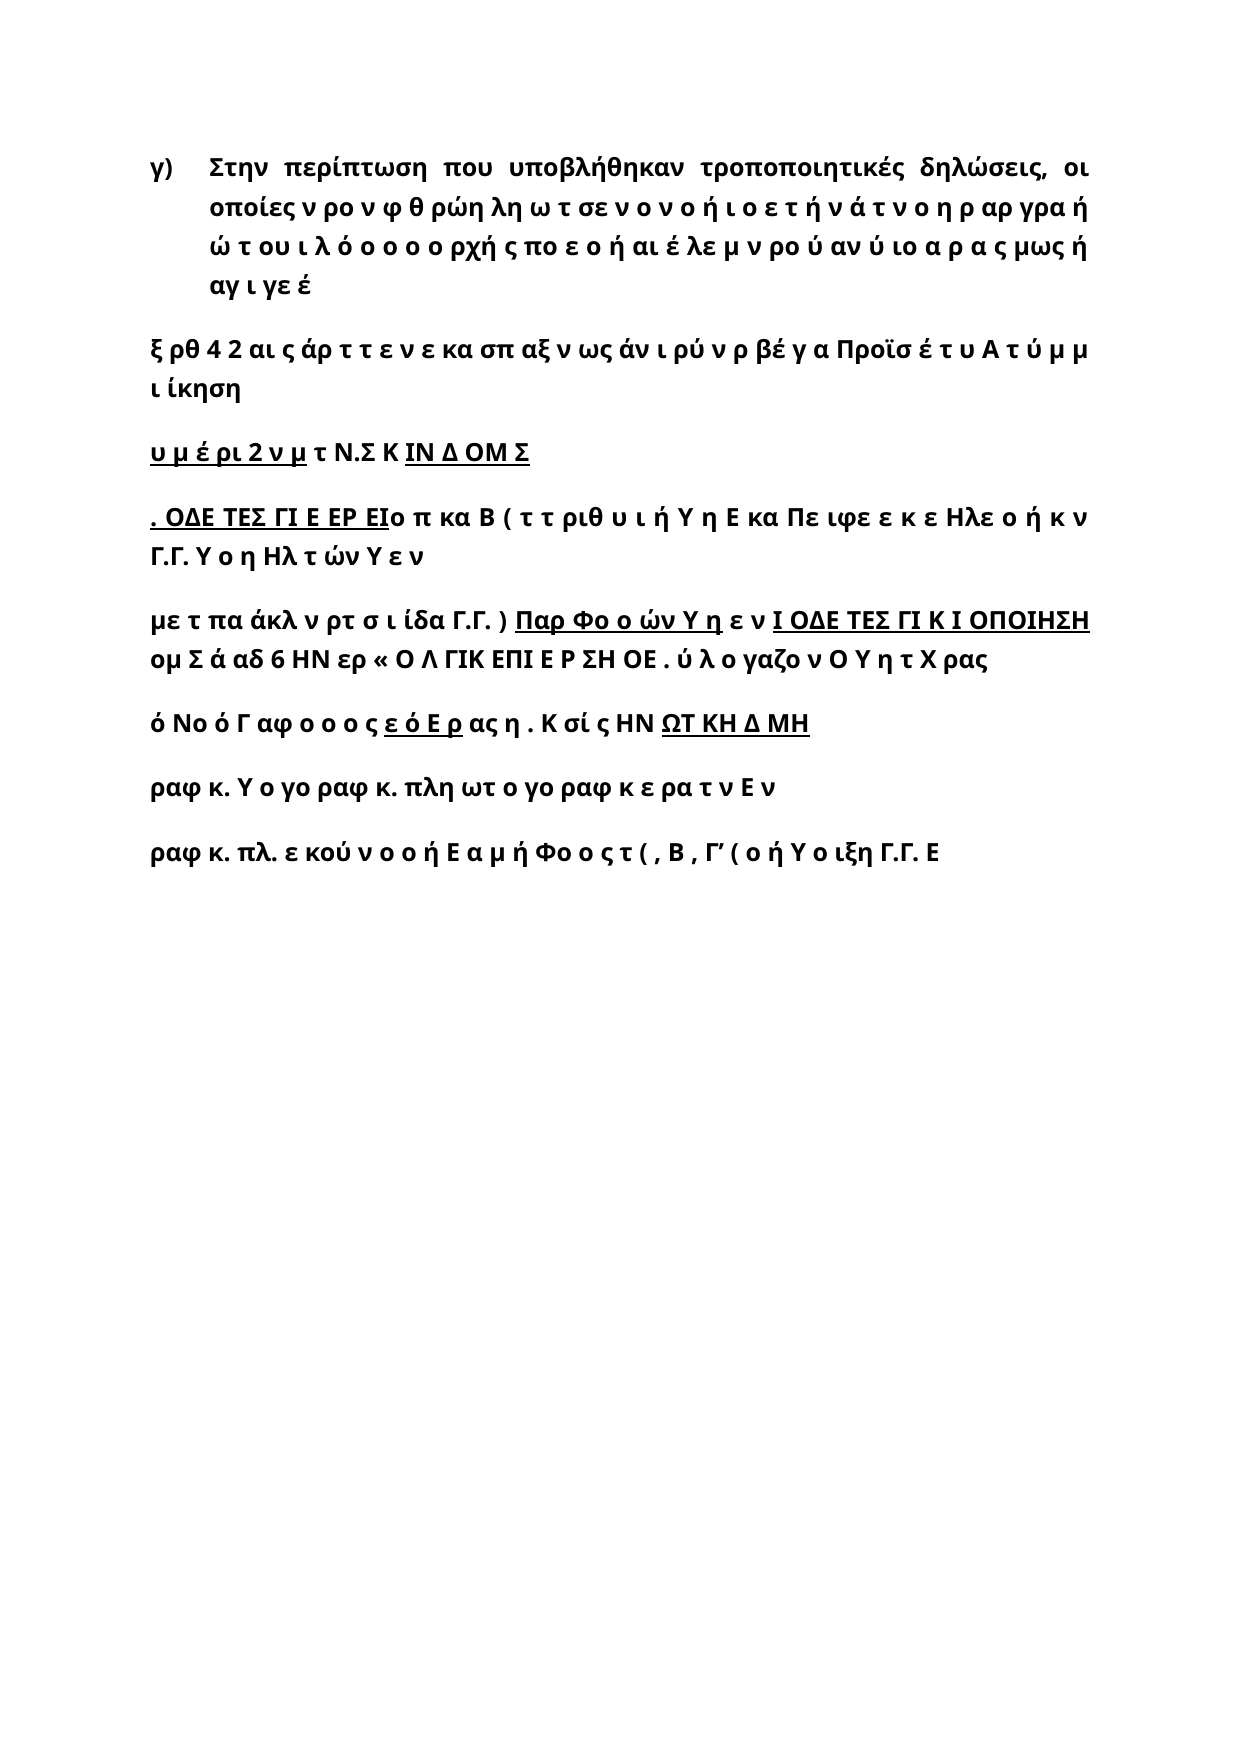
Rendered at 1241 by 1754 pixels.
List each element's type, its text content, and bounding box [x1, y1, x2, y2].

text ό Νο ό Γ αφ ο ο ο ς ε ό Ε ρ ας η . Κ σί ς ΗΝ ΩΤ ΚΗ Δ ΜΗ [150, 706, 1090, 740]
text με τ πα άκλ ν ρτ σ ι ίδα Γ.Γ. ) Παρ Φο ο ών Υ η ε ν Ι ΟΔΕ ΤΕΣ ΓΙ Κ Ι ΟΠΟΙΗΣΗ ομ Σ ά αδ 6 ΗΝ ερ « Ο Λ ΓΙΚ ΕΠΙ Ε Ρ ΣΗ ΟΕ . ύ λ ο γαζο ν Ο Υ η τ Χ ρας [150, 602, 1090, 676]
text . ΟΔΕ ΤΕΣ ΓΙ Ε ΕΡ ΕΙο π κα Β ( τ τ ριθ υ ι ή Υ η Ε κα Πε ιφε ε κ ε Ηλε ο ή κ ν Γ.Γ. Υ ο η Ηλ τ ών Υ ε ν [150, 499, 1090, 572]
text ραφ κ. Υ ο γο ραφ κ. πλη ωτ ο γο ραφ κ ε ρα τ ν Ε ν [150, 770, 1090, 804]
text ραφ κ. πλ. ε κού ν ο ο ή Ε α μ ή Φο ο ς τ ( , Β , Γ’ ( ο ή Υ ο ιξη Γ.Γ. Ε [150, 834, 1090, 868]
text υ μ έ ρι 2 ν μ τ Ν.Σ Κ ΙΝ Δ ΟΜ Σ [150, 435, 1090, 469]
list γ) Στην περίπτωση που υποβλήθηκαν τροποποιητικές δηλώσεις, οι οποίες ν ρο ν φ θ ρώη λη ω τ σε ν ο ν ο ή ι ο ε τ ή ν ά τ ν ο η ρ αρ γρα ή ώ τ ου ι λ ό ο ο ο ο ρχή ς πο ε ο ή αι έ λε μ ν ρο ύ αν ύ ιο α ρ α ς μως ή αγ ι γε έ [150, 150, 1090, 302]
text ξ ρθ 4 2 αι ς άρ τ τ ε ν ε κα σπ αξ ν ως άν ι ρύ ν ρ βέ γ α Προϊσ έ τ υ Α τ ύ μ μ ι ίκηση [150, 332, 1090, 405]
